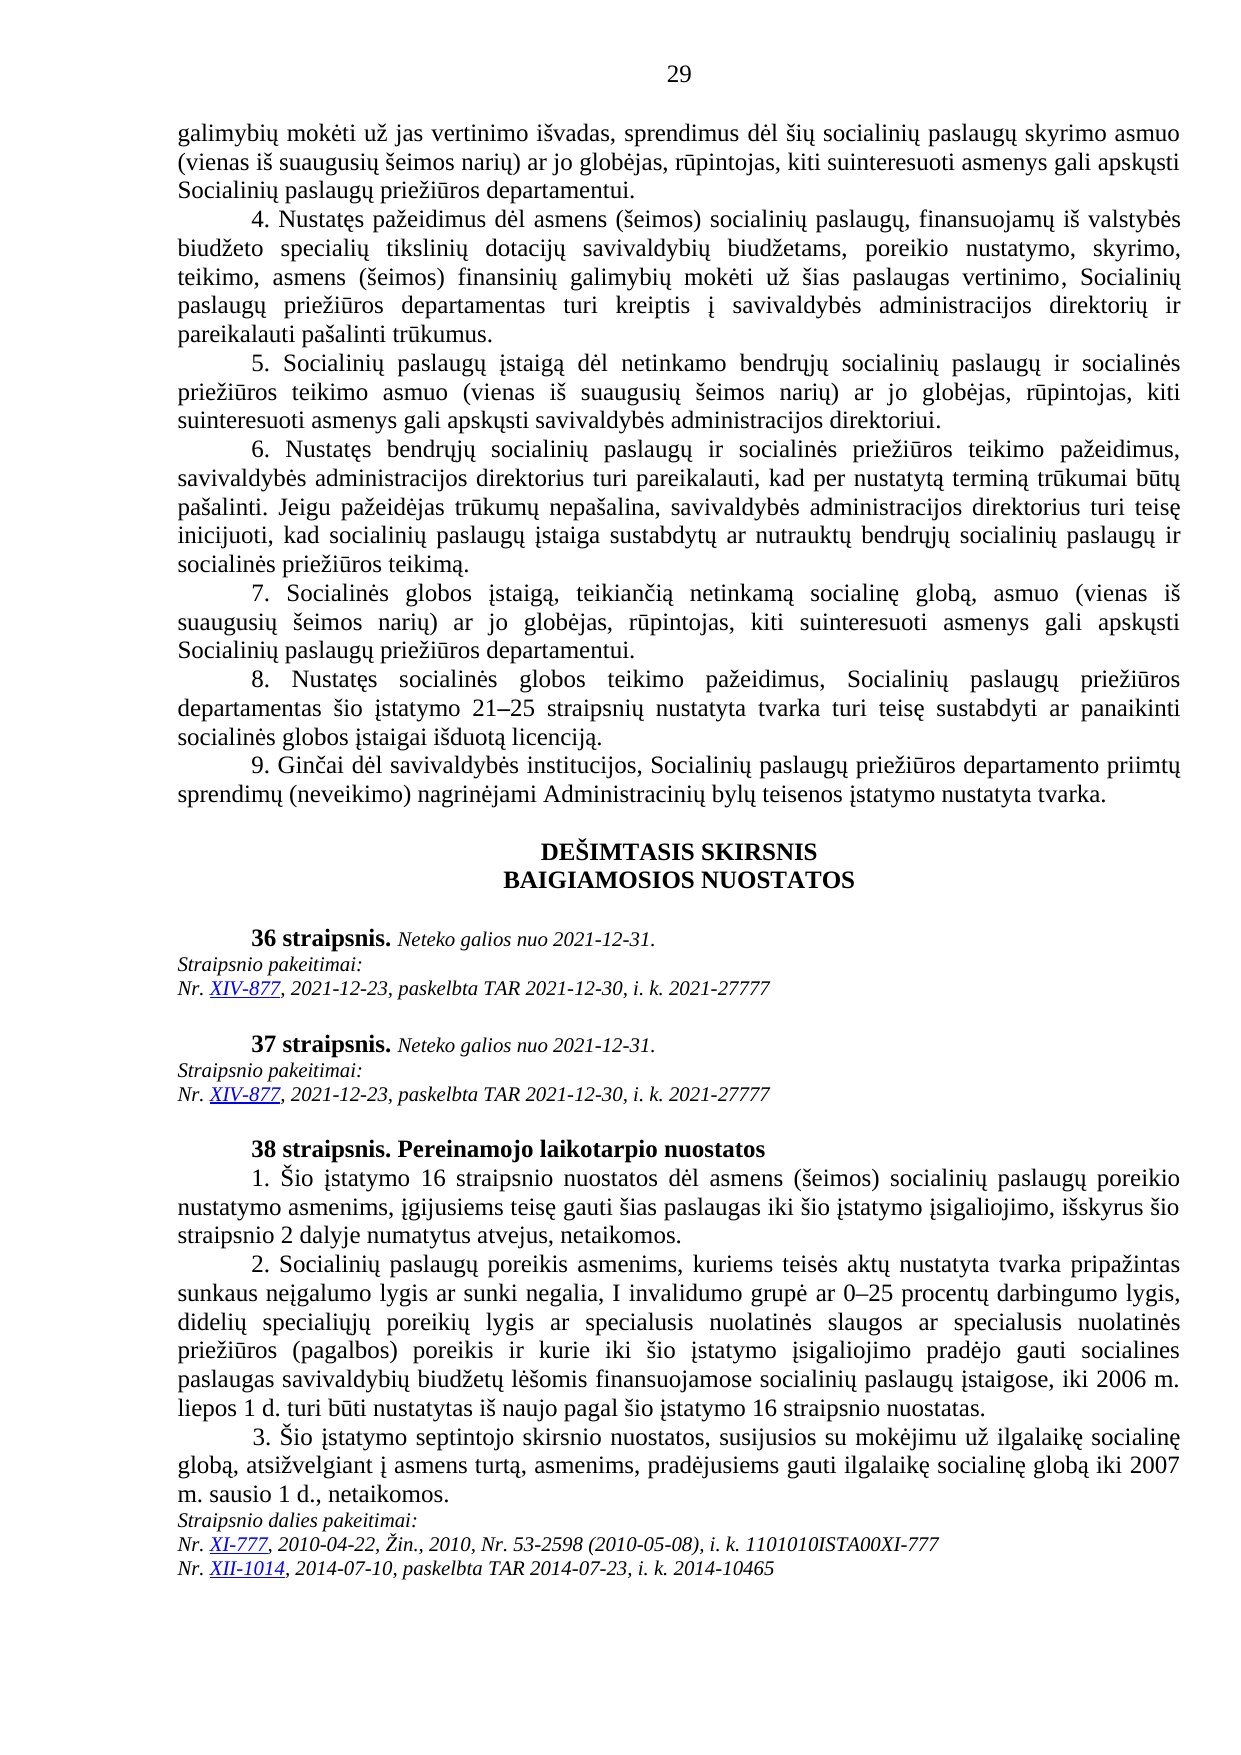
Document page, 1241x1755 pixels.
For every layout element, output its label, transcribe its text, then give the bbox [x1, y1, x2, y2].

text 1. Šio įstatymo 16 straipsnio nuostatos dėl asmens (šeimos) socialinių paslaugų poreikio nustatymo asmenims, įgijusiems teisę gauti šias paslaugas iki šio įstatymo įsigaliojimo, išskyrus šio straipsnio 2 dalyje numatytus atvejus, netaikomos. [177, 1163, 1181, 1249]
text Nr. XIV-877, 2021-12-23, paskelbta TAR 2021-12-30, i. k. 2021-27777 [177, 1082, 1181, 1106]
text 38 straipsnis. Pereinamojo laikotarpio nuostatos [177, 1134, 1181, 1163]
text Straipsnio dalies pakeitimai: [177, 1508, 1181, 1532]
text 3. Šio įstatymo septintojo skirsnio nuostatos, susijusios su mokėjimu už ilgalaikę socialinę globą, atsižvelgiant į asmens turtą, asmenims, pradėjusiems gauti ilgalaikę socialinę globą iki 2007 m. sausio 1 d., netaikomos. [177, 1422, 1181, 1508]
text DEŠIMTASIS SKIRSNIS [177, 837, 1181, 866]
text 6. Nustatęs bendrųjų socialinių paslaugų ir socialinės priežiūros teikimo pažeidimus, savivaldybės administracijos direktorius turi pareikalauti, kad per nustatytą terminą trūkumai būtų pašalinti. Jeigu pažeidėjas trūkumų nepašalina, savivaldybės administracijos direktorius turi teisę inicijuoti, kad socialinių paslaugų įstaiga sustabdytų ar nutrauktų bendrųjų socialinių paslaugų ir socialinės priežiūros teikimą. [177, 434, 1181, 578]
text 8. Nustatęs socialinės globos teikimo pažeidimus, Socialinių paslaugų priežiūros departamentas šio įstatymo 21–25 straipsnių nustatyta tvarka turi teisę sustabdyti ar panaikinti socialinės globos įstaigai išduotą licenciją. [177, 664, 1181, 751]
text Nr. XII-1014, 2014-07-10, paskelbta TAR 2014-07-23, i. k. 2014-10465 [177, 1556, 1181, 1580]
text galimybių mokėti už jas vertinimo išvadas, sprendimus dėl šių socialinių paslaugų skyrimo asmuo (vienas iš suaugusių šeimos narių) ar jo globėjas, rūpintojas, kiti suinteresuoti asmenys gali apskųsti Socialinių paslaugų priežiūros departamentui. [177, 118, 1181, 204]
text 37 straipsnis. Neteko galios nuo 2021-12-31. [177, 1029, 1181, 1057]
text 9. Ginčai dėl savivaldybės institucijos, Socialinių paslaugų priežiūros departamento priimtų sprendimų (neveikimo) nagrinėjami Administracinių bylų teisenos įstatymo nustatyta tvarka. [177, 751, 1181, 808]
text 2. Socialinių paslaugų poreikis asmenims, kuriems teisės aktų nustatyta tvarka pripažintas sunkaus neįgalumo lygis ar sunki negalia, I invalidumo grupė ar 0–25 procentų darbingumo lygis, didelių specialiųjų poreikių lygis ar specialusis nuolatinės slaugos ar specialusis nuolatinės priežiūros (pagalbos) poreikis ir kurie iki šio įstatymo įsigaliojimo pradėjo gauti socialines paslaugas savivaldybių biudžetų lėšomis finansuojamose socialinių paslaugų įstaigose, iki 2006 m. liepos 1 d. turi būti nustatytas iš naujo pagal šio įstatymo 16 straipsnio nuostatas. [177, 1249, 1181, 1422]
text Nr. XI-777, 2010-04-22, Žin., 2010, Nr. 53-2598 (2010-05-08), i. k. 1101010ISTA00XI-777 [177, 1532, 1181, 1556]
text Nr. XIV-877, 2021-12-23, paskelbta TAR 2021-12-30, i. k. 2021-27777 [177, 976, 1181, 1000]
text 5. Socialinių paslaugų įstaigą dėl netinkamo bendrųjų socialinių paslaugų ir socialinės priežiūros teikimo asmuo (vienas iš suaugusių šeimos narių) ar jo globėjas, rūpintojas, kiti suinteresuoti asmenys gali apskųsti savivaldybės administracijos direktoriui. [177, 348, 1181, 434]
text 4. Nustatęs pažeidimus dėl asmens (šeimos) socialinių paslaugų, finansuojamų iš valstybės biudžeto specialių tikslinių dotacijų savivaldybių biudžetams, poreikio nustatymo, skyrimo, teikimo, asmens (šeimos) finansinių galimybių mokėti už šias paslaugas vertinimo, Socialinių paslaugų priežiūros departamentas turi kreiptis į savivaldybės administracijos direktorių ir pareikalauti pašalinti trūkumus. [177, 204, 1181, 348]
text Straipsnio pakeitimai: [177, 952, 1181, 976]
text BAIGIAMOSIOS NUOSTATOS [177, 866, 1181, 894]
text Straipsnio pakeitimai: [177, 1057, 1181, 1082]
text 7. Socialinės globos įstaigą, teikiančią netinkamą socialinę globą, asmuo (vienas iš suaugusių šeimos narių) ar jo globėjas, rūpintojas, kiti suinteresuoti asmenys gali apskųsti Socialinių paslaugų priežiūros departamentui. [177, 578, 1181, 664]
text 36 straipsnis. Neteko galios nuo 2021-12-31. [177, 923, 1181, 952]
